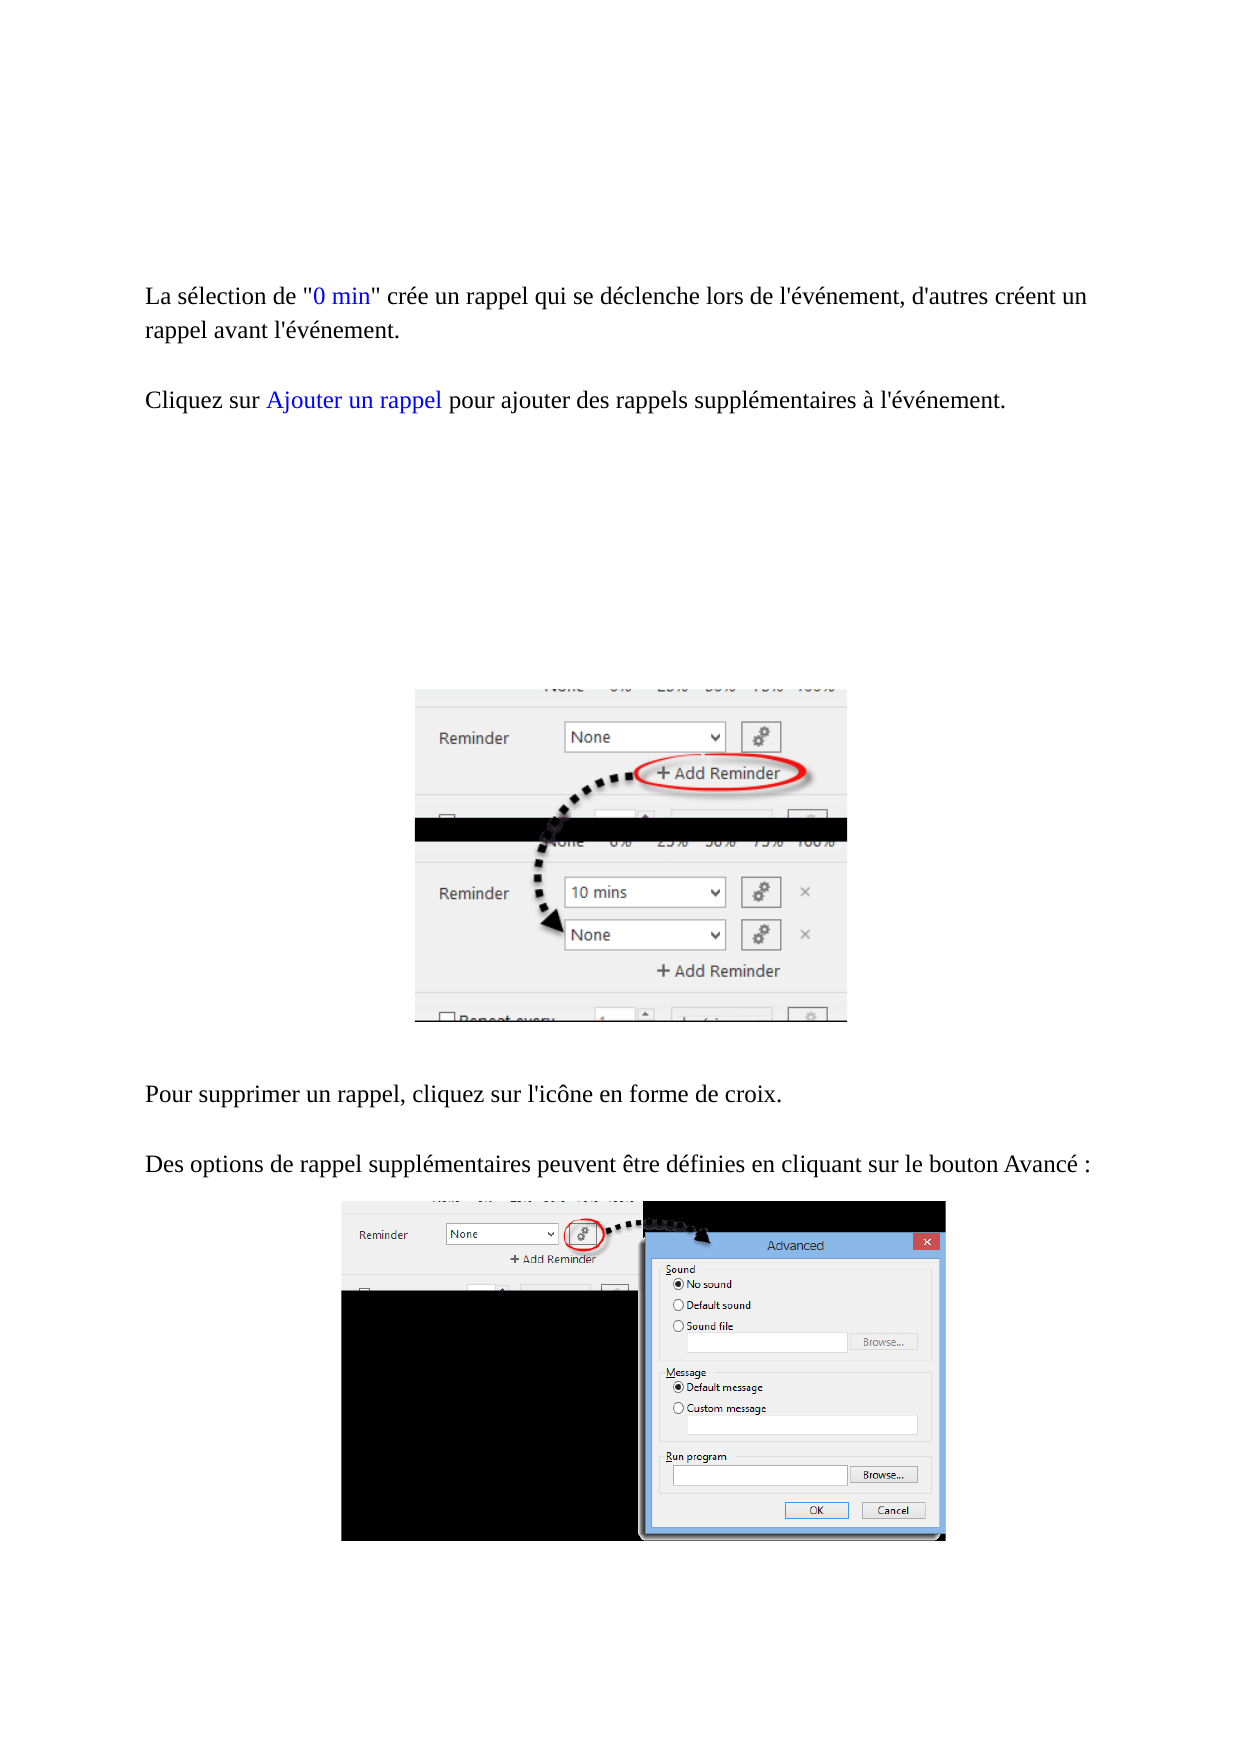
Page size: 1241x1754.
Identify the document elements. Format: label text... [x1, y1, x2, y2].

table_header [118, 118, 1151, 1479]
picture [414, 689, 848, 1022]
picture [341, 1201, 946, 1541]
table_cell [118, 124, 145, 1473]
table_cell La sélection de "0 min" crée un rappel qui se déclenche lors de l'événement, d'autres créent un rappel avant l'événement. Cliquez sur Ajouter un rappel pour ajouter des rappels supplémentaires à l'événement. Pour supprimer un rappel, cliquez sur l'icône en forme de croix. Des options de rappel supplémentaires peuvent être définies en cliquant sur le bouton Avancé : [145, 124, 1142, 1473]
